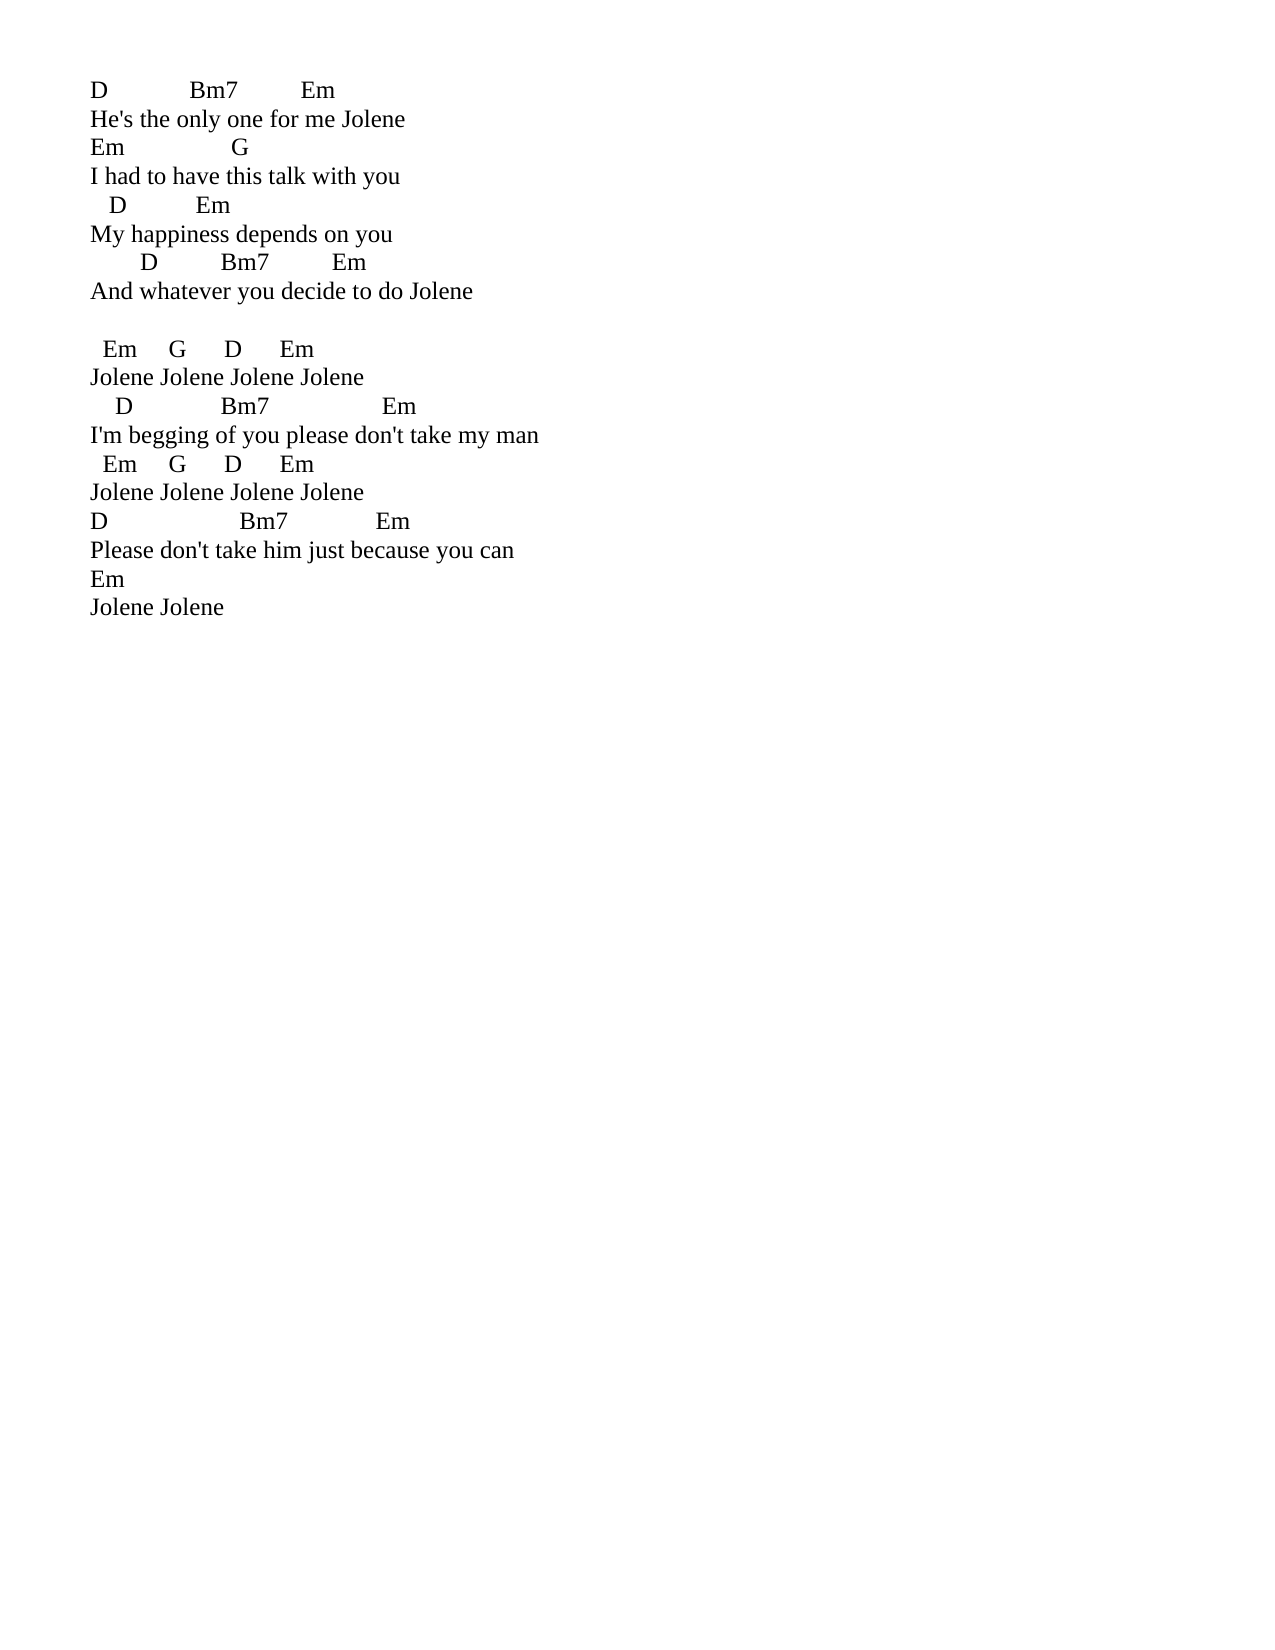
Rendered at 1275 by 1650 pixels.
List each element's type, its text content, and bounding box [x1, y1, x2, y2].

text Jolene Jolene Jolene Jolene [90, 362, 1185, 391]
text Em G D Em [90, 449, 1185, 477]
text And whatever you decide to do Jolene [90, 276, 1185, 305]
text He's the only one for me Jolene [90, 104, 1185, 132]
text D Bm7 Em [90, 247, 1185, 276]
text I'm begging of you please don't take my man [90, 420, 1185, 449]
text Em G [90, 132, 1185, 161]
text Jolene Jolene Jolene Jolene [90, 477, 1185, 506]
text Em G D Em [90, 334, 1185, 362]
text D Bm7 Em [90, 506, 1185, 535]
text D Em [90, 190, 1185, 219]
text Please don't take him just because you can [90, 535, 1185, 564]
text Em [90, 564, 1185, 592]
text Jolene Jolene [90, 592, 1185, 621]
text My happiness depends on you [90, 219, 1185, 247]
text D Bm7 Em [90, 391, 1185, 420]
text I had to have this talk with you [90, 161, 1185, 190]
text D Bm7 Em [90, 75, 1185, 104]
